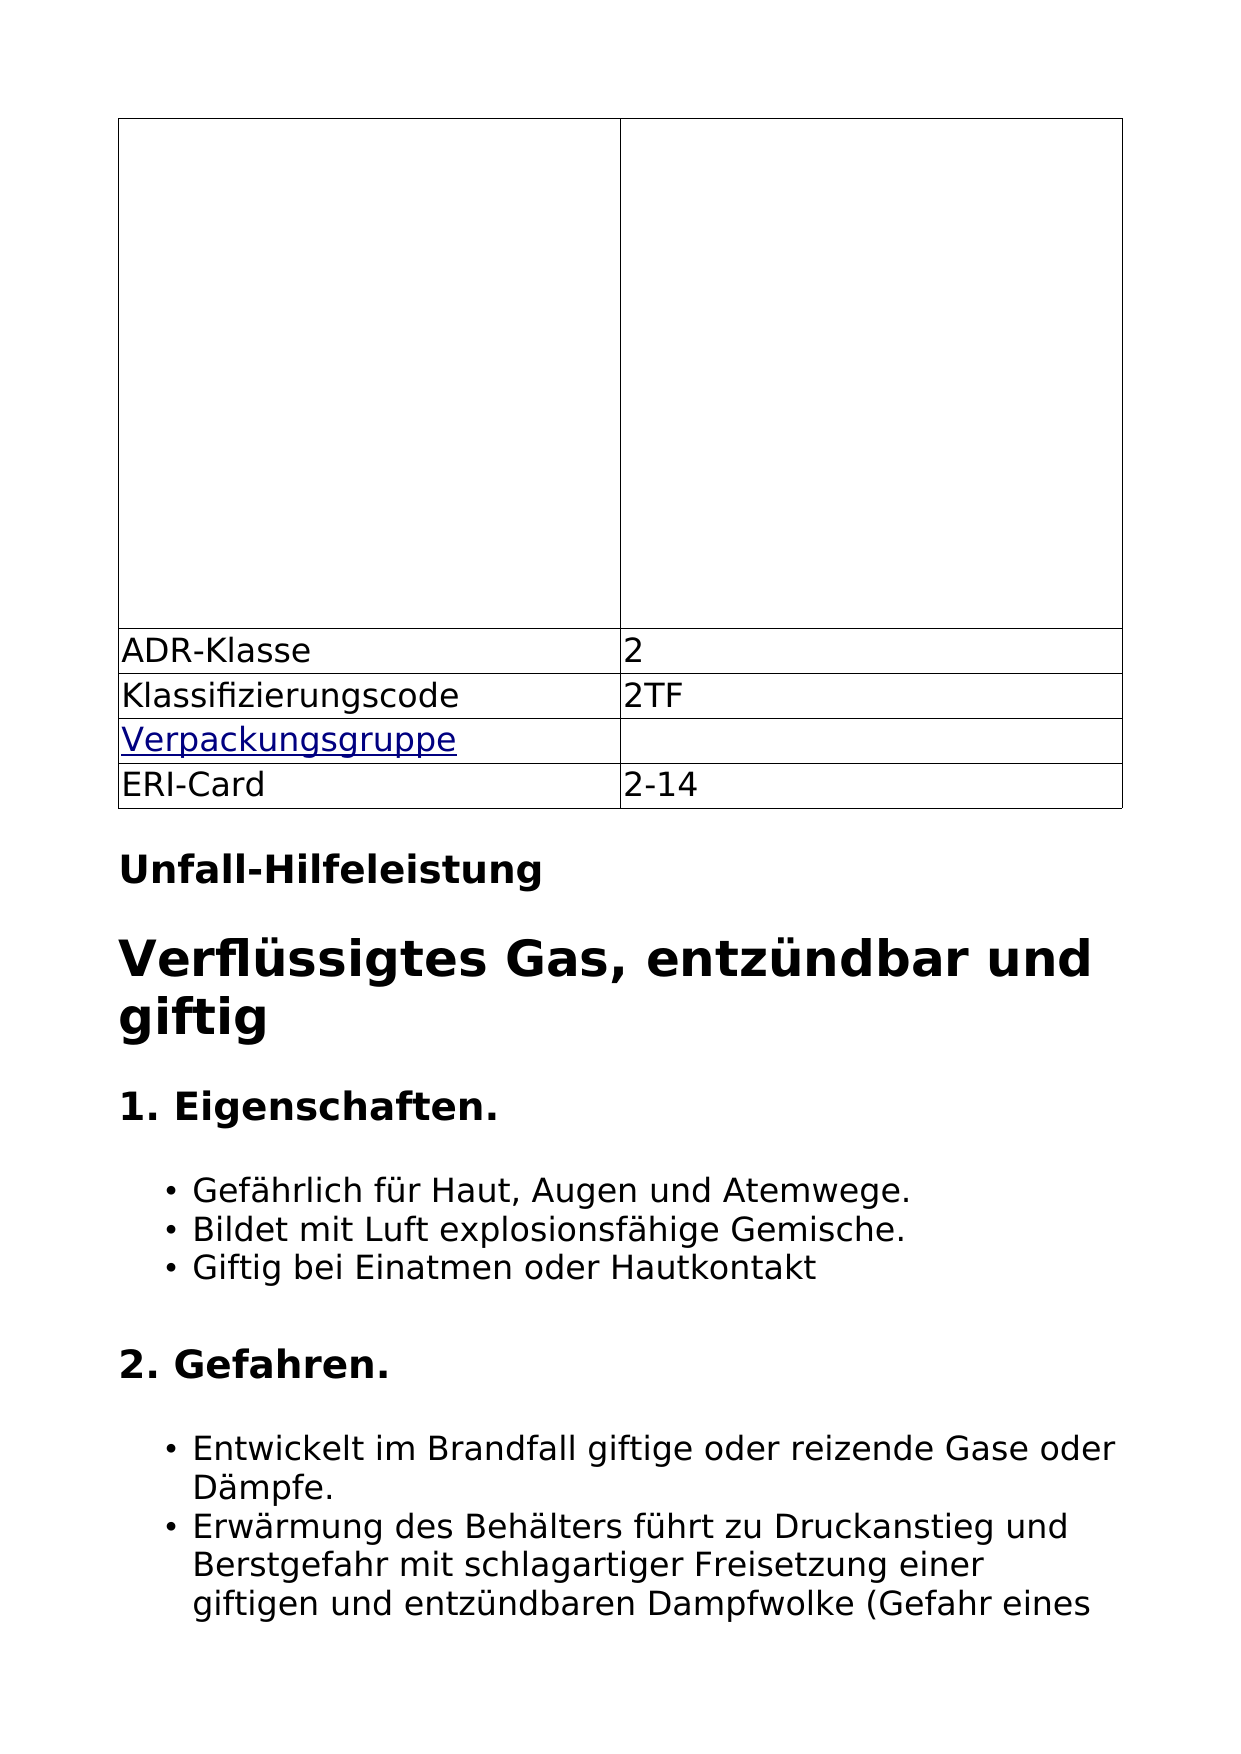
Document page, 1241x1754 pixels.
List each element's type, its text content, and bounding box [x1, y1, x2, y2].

table_cell 2TF [621, 674, 1122, 718]
table_cell [621, 719, 1122, 763]
table_cell Klassifizierungscode [119, 674, 620, 718]
table_cell [621, 119, 1122, 628]
table_cell 2 [621, 629, 1122, 673]
table_cell Verpackungsgruppe [119, 719, 620, 763]
list Giftig bei Einatmen oder Hautkontakt [177, 1249, 1122, 1288]
subtitle Unfall-Hilfeleistung [118, 847, 1122, 892]
list Entwickelt im Brandfall giftige oder reizende Gase oder Dämpfe. [177, 1429, 1122, 1507]
table_cell ADR-Klasse [119, 629, 620, 673]
subtitle 2. Gefahren. [118, 1342, 1122, 1387]
subtitle Verflüssigtes Gas, entzündbar und giftig [118, 930, 1122, 1046]
list Gefährlich für Haut, Augen und Atemwege. [177, 1171, 1122, 1210]
list Erwärmung des Behälters führt zu Druckanstieg und Berstgefahr mit schlagartiger Freisetzung einer giftigen und entzündbaren Dampfwolke (Gefahr eines [177, 1507, 1122, 1624]
list Bildet mit Luft explosionsfähige Gemische. [177, 1210, 1122, 1249]
table_cell 2-14 [621, 764, 1122, 807]
table_cell ERI-Card [119, 764, 620, 807]
subtitle 1. Eigenschaften. [118, 1084, 1122, 1129]
table_cell [119, 119, 620, 628]
